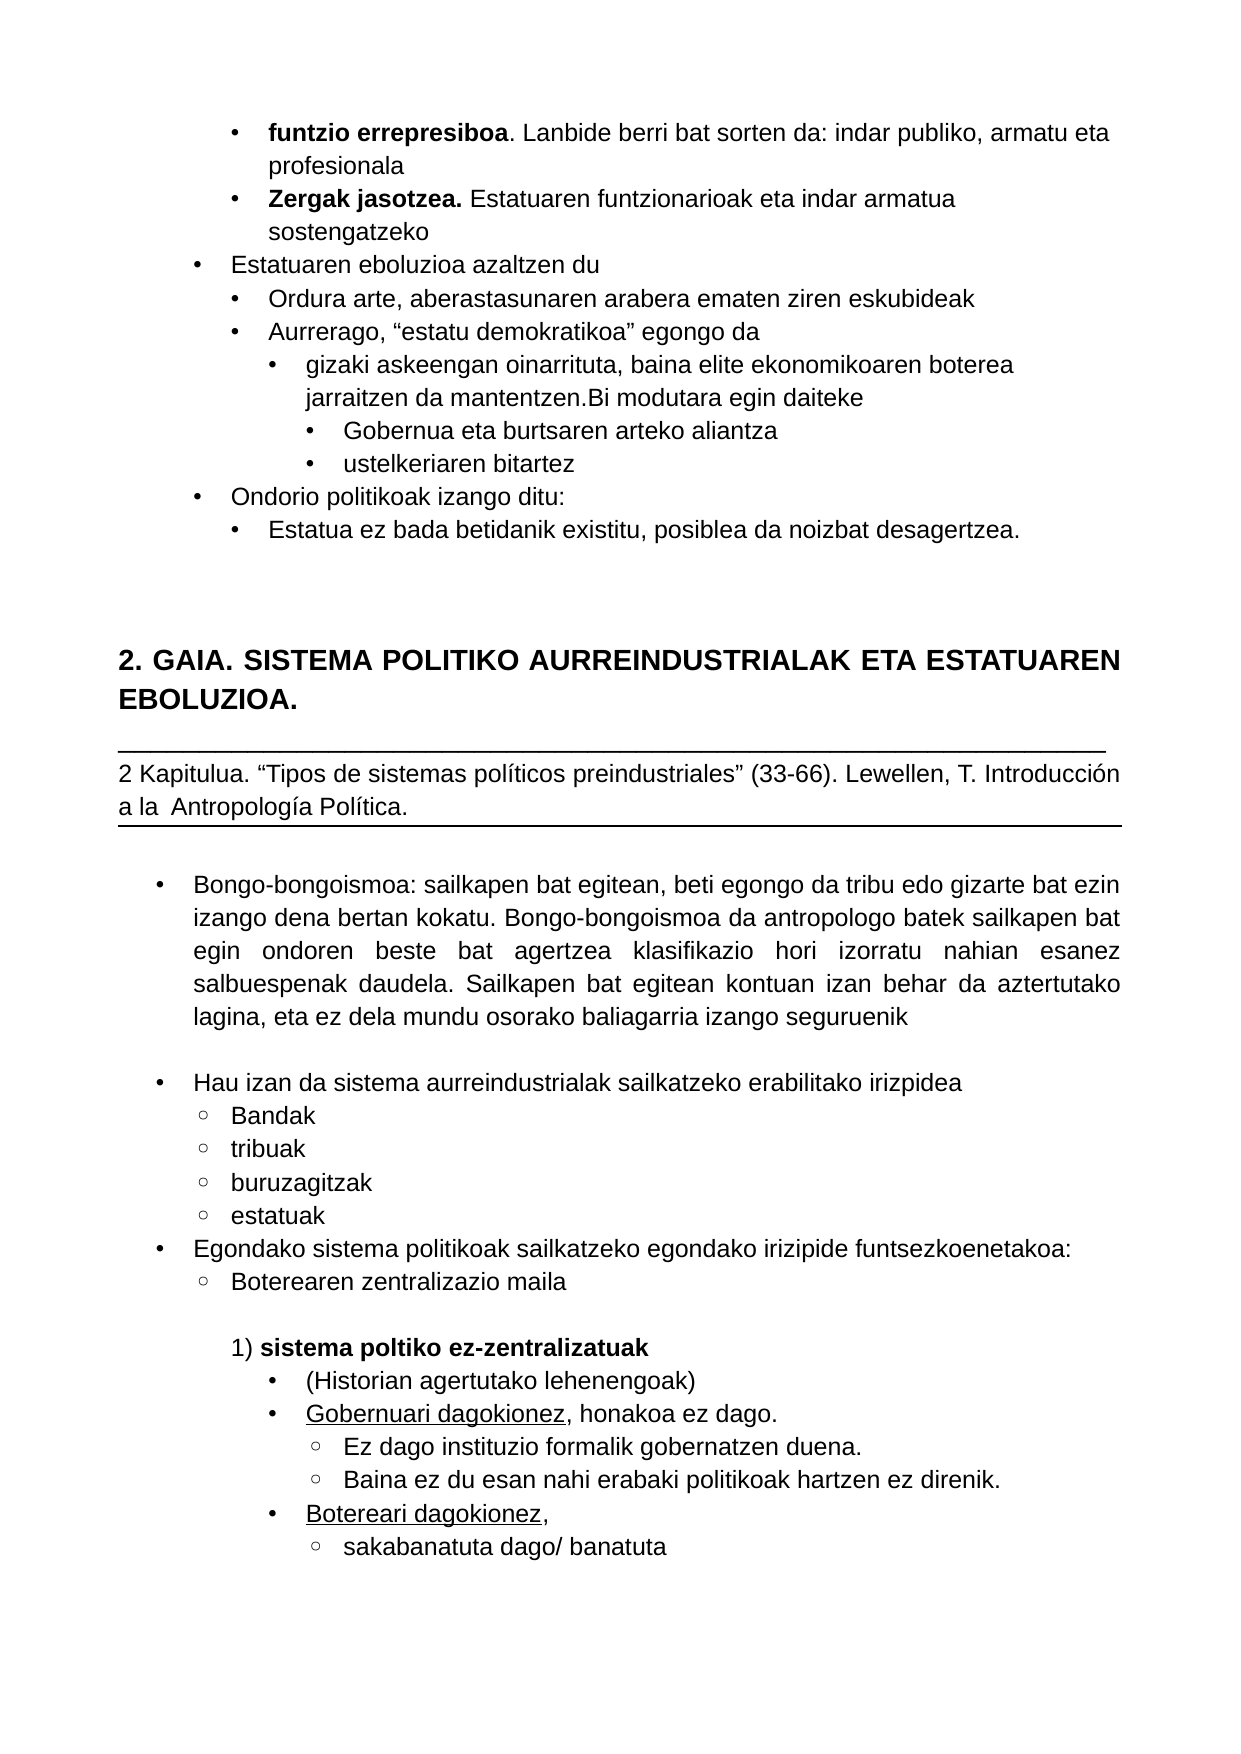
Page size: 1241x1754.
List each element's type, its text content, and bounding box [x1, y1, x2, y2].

list sakabanatuta dago/ banatuta [306, 1532, 1122, 1561]
list Gobernuari dagokionez, honakoa ez dago. [268, 1399, 1122, 1428]
list Zergak jasotzea. Estatuaren funtzionarioak eta indar armatua sostengatzeko [231, 184, 1122, 246]
list ustelkeriaren bitartez [306, 449, 1122, 478]
list Baina ez du esan nahi erabaki politikoak hartzen ez direnik. [306, 1465, 1122, 1494]
list Ordura arte, aberastasunaren arabera ematen ziren eskubideak [231, 283, 1122, 312]
list tribuak [193, 1134, 1122, 1163]
list Boterearen zentralizazio maila [193, 1267, 1122, 1296]
list Hau izan da sistema aurreindustrialak sailkatzeko erabilitako irizpidea [156, 1068, 1122, 1097]
list Ondorio politikoak izango ditu: [193, 482, 1122, 511]
list gizaki askeengan oinarrituta, baina elite ekonomikoaren boterea jarraitzen da mantentzen.Bi modutara egin daiteke [268, 350, 1122, 412]
text 2. GAIA. SISTEMA POLITIKO AURREINDUSTRIALAK ETA ESTATUAREN EBOLUZIOA. [118, 643, 1122, 715]
list Gobernua eta burtsaren arteko aliantza [306, 416, 1122, 445]
list Ez dago instituzio formalik gobernatzen duena. [306, 1432, 1122, 1461]
list funtzio errepresiboa. Lanbide berri bat sorten da: indar publiko, armatu eta profesionala [231, 118, 1122, 180]
text _____________________________________________________________ [118, 720, 1122, 754]
list (Historian agertutako lehenengoak) [268, 1366, 1122, 1395]
list buruzagitzak [193, 1167, 1122, 1196]
list estatuak [193, 1201, 1122, 1229]
list Bongo-bongoismoa: sailkapen bat egitean, beti egongo da tribu edo gizarte bat ezin izango dena bertan kokatu. Bongo-bongoismoa da antropologo batek sailkapen bat egin ondoren beste bat agertzea klasifikazio hori izorratu nahian esanez salbuespenak daudela. Sailkapen bat egitean kontuan izan behar da aztertutako lagina, eta ez dela mundu osorako baliagarria izango seguruenik [156, 870, 1122, 1031]
list Estatuaren eboluzioa azaltzen du [193, 250, 1122, 279]
list Botereari dagokionez, [268, 1498, 1122, 1527]
list Egondako sistema politikoak sailkatzeko egondako irizipide funtsezkoenetakoa: [156, 1234, 1122, 1263]
text 2 Kapitulua. “Tipos de sistemas políticos preindustriales” (33-66). Lewellen, T. Introducción a la Antropología Política. [118, 759, 1122, 825]
list Estatua ez bada betidanik existitu, posiblea da noizbat desagertzea. [231, 515, 1122, 544]
list 1) sistema poltiko ez-zentralizatuak [193, 1333, 1122, 1362]
list Aurrerago, “estatu demokratikoa” egongo da [231, 317, 1122, 346]
list Bandak [193, 1101, 1122, 1130]
